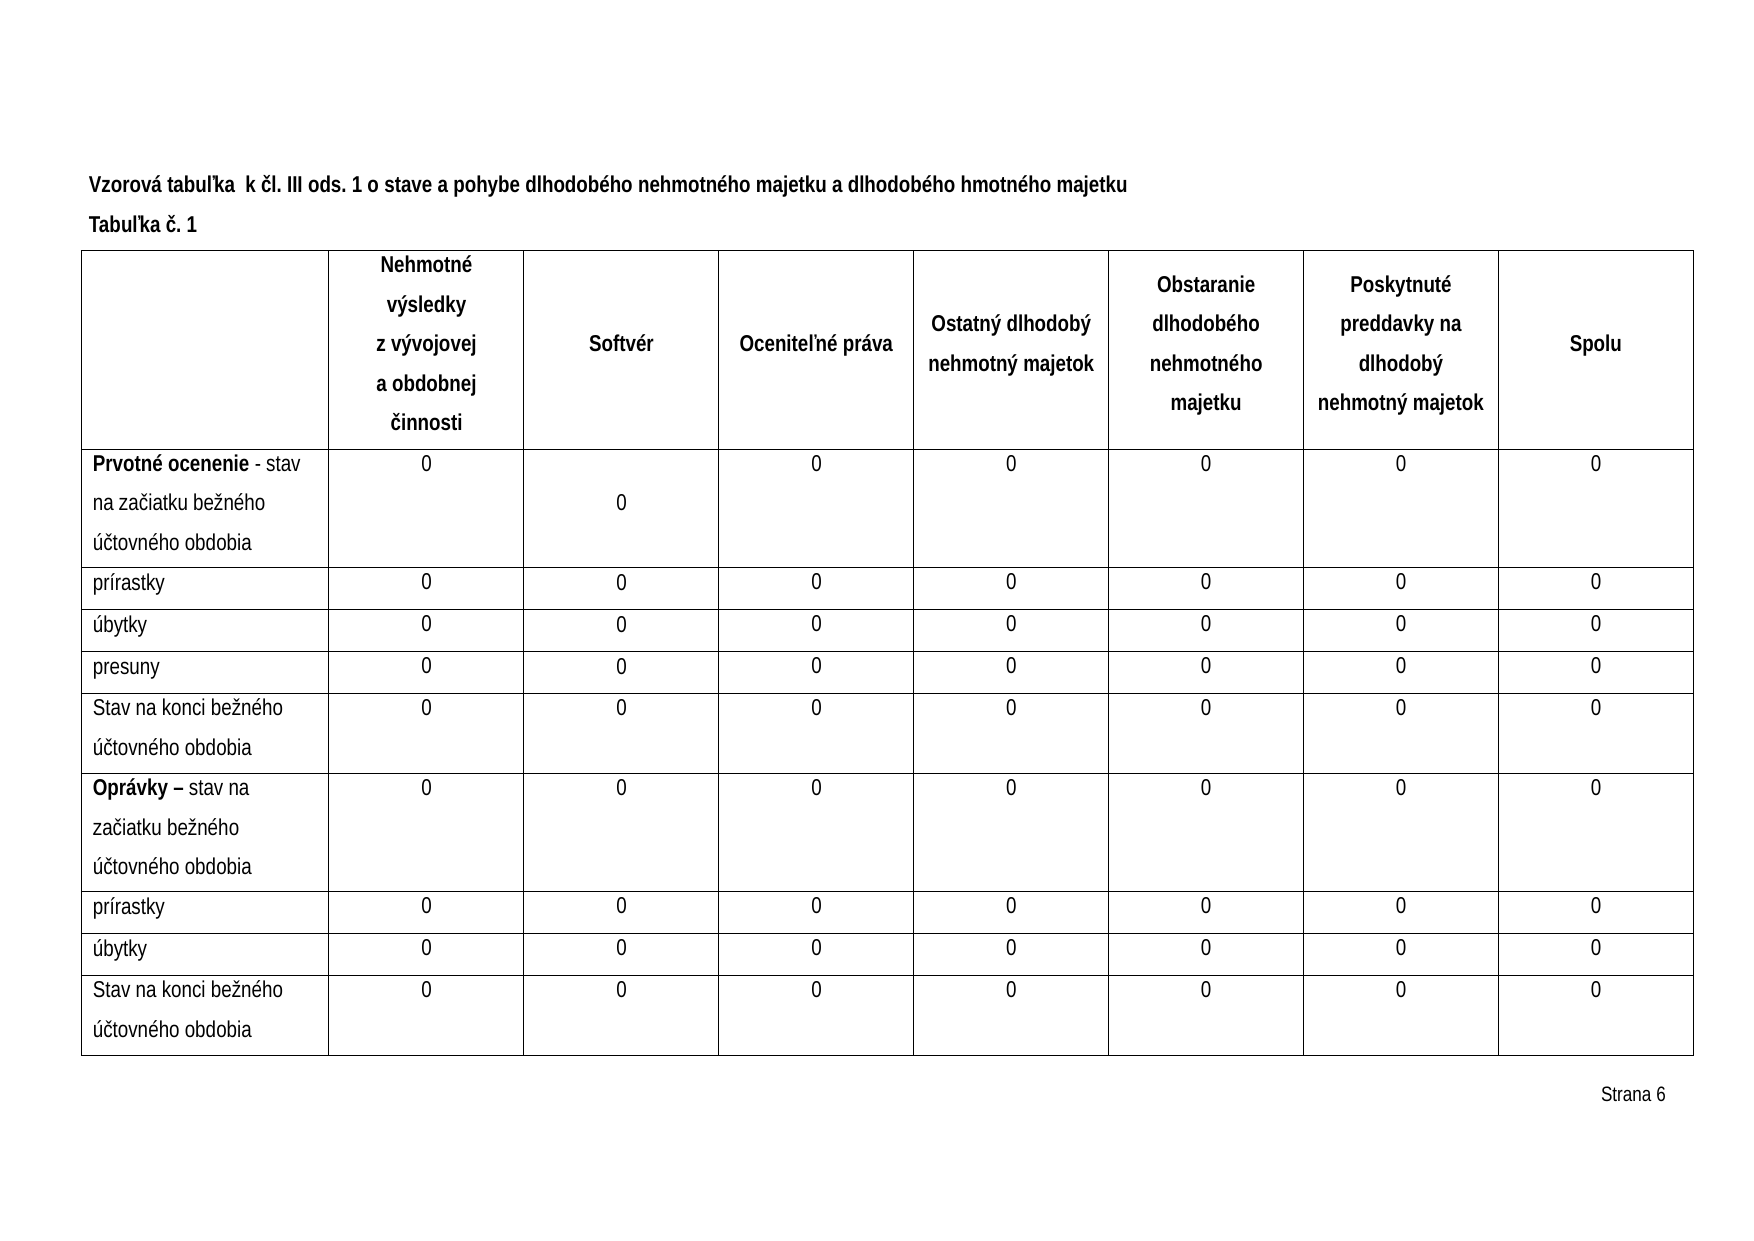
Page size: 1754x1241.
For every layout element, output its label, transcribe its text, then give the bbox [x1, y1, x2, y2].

table_cell 0 [1109, 568, 1303, 609]
table_cell 0 [1304, 450, 1498, 567]
table_cell 0 [1499, 610, 1693, 651]
table_cell 0 [1304, 694, 1498, 773]
table_cell 0 [1109, 610, 1303, 651]
table_header Softvér [524, 251, 718, 449]
table_cell 0 [1109, 652, 1303, 693]
table_header Spolu [1499, 251, 1693, 449]
table_cell 0 [329, 774, 523, 891]
table_cell 0 [329, 694, 523, 773]
table_cell 0 [1109, 934, 1303, 975]
table_header Oceniteľné práva [719, 251, 913, 449]
table_cell 0 [719, 568, 913, 609]
table_cell 0 [1304, 652, 1498, 693]
table_cell 0 [719, 934, 913, 975]
table_cell 0 [719, 774, 913, 891]
table_cell 0 [329, 652, 523, 693]
table_cell 0 [719, 976, 913, 1055]
table_cell 0 [914, 976, 1108, 1055]
table_cell prírastky [82, 892, 328, 933]
table_cell 0 [1304, 568, 1498, 609]
table_cell 0 [1499, 450, 1693, 567]
table_cell 0 [914, 892, 1108, 933]
table_cell 0 [1304, 892, 1498, 933]
table_cell 0 [719, 610, 913, 651]
table_cell 0 [1109, 774, 1303, 891]
table_cell 0 [1499, 652, 1693, 693]
table_cell 0 [914, 610, 1108, 651]
table_cell 0 [524, 610, 718, 651]
table_cell úbytky [82, 610, 328, 651]
table_cell 0 [329, 568, 523, 609]
table_cell 0 [1304, 934, 1498, 975]
table_cell 0 [1499, 774, 1693, 891]
table_header Nehmotné výsledky z vývojovej a obdobnej činnosti [329, 251, 523, 449]
table_cell 0 [719, 892, 913, 933]
table_header [82, 251, 328, 449]
table_cell 0 [1109, 976, 1303, 1055]
table_cell 0 [1499, 934, 1693, 975]
table_cell 0 [524, 892, 718, 933]
table_cell 0 [329, 892, 523, 933]
table_cell 0 [524, 450, 718, 567]
table_cell 0 [524, 976, 718, 1055]
table_header Obstaranie dlhodobého nehmotného majetku [1109, 251, 1303, 449]
table_cell prírastky [82, 568, 328, 609]
table_cell 0 [329, 450, 523, 567]
table_cell 0 [1109, 450, 1303, 567]
table_cell 0 [914, 934, 1108, 975]
table_cell 0 [524, 934, 718, 975]
table_cell 0 [1304, 976, 1498, 1055]
table_cell presuny [82, 652, 328, 693]
table_header Poskytnuté preddavky na dlhodobý nehmotný majetok [1304, 251, 1498, 449]
table_cell 0 [914, 774, 1108, 891]
table_cell 0 [1499, 976, 1693, 1055]
table_cell 0 [329, 610, 523, 651]
table_cell 0 [914, 652, 1108, 693]
table_cell 0 [1499, 694, 1693, 773]
table_cell 0 [1109, 892, 1303, 933]
table_cell 0 [719, 694, 913, 773]
table_cell 0 [524, 652, 718, 693]
table_cell 0 [524, 694, 718, 773]
table_cell 0 [329, 934, 523, 975]
table_cell 0 [1499, 568, 1693, 609]
text Tabuľka č. 1 [89, 211, 1665, 237]
table_cell 0 [914, 450, 1108, 567]
table_cell úbytky [82, 934, 328, 975]
table_header Ostatný dlhodobý nehmotný majetok [914, 251, 1108, 449]
table_cell Stav na konci bežného účtovného obdobia [82, 976, 328, 1055]
text Vzorová tabuľka k čl. III ods. 1 o stave a pohybe dlhodobého nehmotného majetku a dlhodobého hmotného majetku [89, 171, 1665, 198]
table_cell Prvotné ocenenie - stav na začiatku bežného účtovného obdobia [82, 450, 328, 567]
table_cell 0 [1304, 610, 1498, 651]
table_cell 0 [1109, 694, 1303, 773]
table_cell Oprávky – stav na začiatku bežného účtovného obdobia [82, 774, 328, 891]
table_cell 0 [1499, 892, 1693, 933]
table_cell Stav na konci bežného účtovného obdobia [82, 694, 328, 773]
table_cell 0 [524, 568, 718, 609]
table_cell 0 [1304, 774, 1498, 891]
table_cell 0 [719, 652, 913, 693]
table_cell 0 [914, 694, 1108, 773]
table_cell 0 [914, 568, 1108, 609]
table_cell 0 [719, 450, 913, 567]
table_cell 0 [524, 774, 718, 891]
table_cell 0 [329, 976, 523, 1055]
